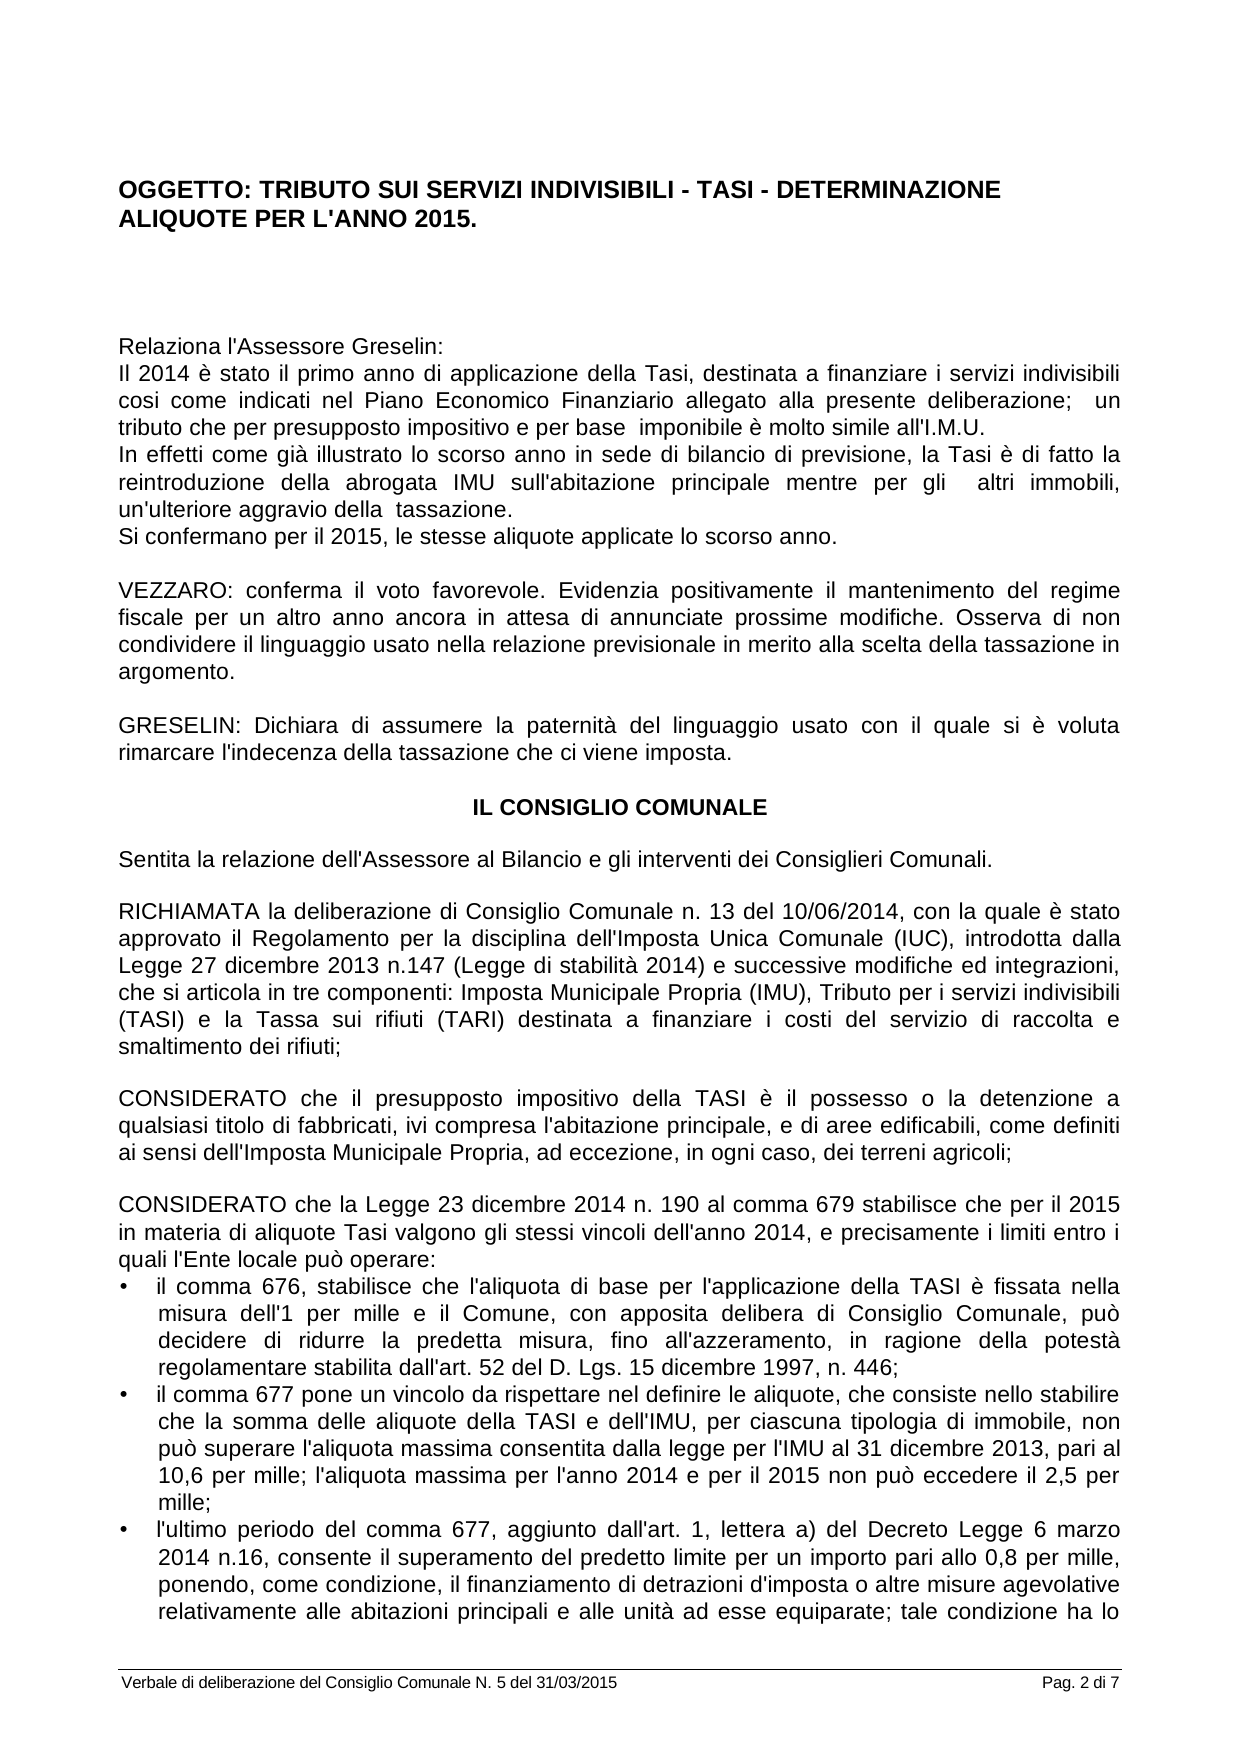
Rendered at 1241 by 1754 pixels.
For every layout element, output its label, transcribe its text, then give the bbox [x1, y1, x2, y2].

text CONSIDERATO che la Legge 23 dicembre 2014 n. 190 al comma 679 stabilisce che per il 2015 in materia di aliquote Tasi valgono gli stessi vincoli dell'anno 2014, e precisamente i limiti entro i quali l'Ente locale può operare: [118, 1191, 1122, 1272]
list il comma 676, stabilisce che l'aliquota di base per l'applicazione della TASI è fissata nella misura dell'1 per mille e il Comune, con apposita delibera di Consiglio Comunale, può decidere di ridurre la predetta misura, fino all'azzeramento, in ragione della potestà regolamentare stabilita dall'art. 52 del D. Lgs. 15 dicembre 1997, n. 446; [119, 1272, 1122, 1380]
list il comma 677 pone un vincolo da rispettare nel definire le aliquote, che consiste nello stabilire che la somma delle aliquote della TASI e dell'IMU, per ciascuna tipologia di immobile, non può superare l'aliquota massima consentita dalla legge per l'IMU al 31 dicembre 2013, pari al 10,6 per mille; l'aliquota massima per l'anno 2014 e per il 2015 non può eccedere il 2,5 per mille; [119, 1380, 1122, 1516]
text IL CONSIGLIO COMUNALE [118, 793, 1122, 820]
text Sentita la relazione dell'Assessore al Bilancio e gli interventi dei Consiglieri Comunali. [118, 845, 1122, 872]
text CONSIDERATO che il presupposto impositivo della TASI è il possesso o la detenzione a qualsiasi titolo di fabbricati, ivi compresa l'abitazione principale, e di aree edificabili, come definiti ai sensi dell'Imposta Municipale Propria, ad eccezione, in ogni caso, dei terreni agricoli; [118, 1084, 1122, 1166]
text OGGETTO: TRIBUTO SUI SERVIZI INDIVISIBILI - TASI - DETERMINAZIONE ALIQUOTE PER L'ANNO 2015. [118, 175, 1122, 233]
text In effetti come già illustrato lo scorso anno in sede di bilancio di previsione, la Tasi è di fatto la reintroduzione della abrogata IMU sull'abitazione principale mentre per gli altri immobili, un'ulteriore aggravio della tassazione. [118, 441, 1122, 522]
text VEZZARO: conferma il voto favorevole. Evidenzia positivamente il mantenimento del regime fiscale per un altro anno ancora in attesa di annunciate prossime modifiche. Osserva di non condividere il linguaggio usato nella relazione previsionale in merito alla scelta della tassazione in argomento. [118, 576, 1122, 684]
list l'ultimo periodo del comma 677, aggiunto dall'art. 1, lettera a) del Decreto Legge 6 marzo 2014 n.16, consente il superamento del predetto limite per un importo pari allo 0,8 per mille, ponendo, come condizione, il finanziamento di detrazioni d'imposta o altre misure agevolative relativamente alle abitazioni principali e alle unità ad esse equiparate; tale condizione ha lo [119, 1516, 1122, 1624]
text Il 2014 è stato il primo anno di applicazione della Tasi, destinata a finanziare i servizi indivisibili cosi come indicati nel Piano Economico Finanziario allegato alla presente deliberazione; un tributo che per presupposto impositivo e per base imponibile è molto simile all'I.M.U. [118, 359, 1122, 441]
text Relaziona l'Assessore Greselin: [118, 305, 1122, 359]
text Si confermano per il 2015, le stesse aliquote applicate lo scorso anno. [118, 522, 1122, 549]
text GRESELIN: Dichiara di assumere la paternità del linguaggio usato con il quale si è voluta rimarcare l'indecenza della tassazione che ci viene imposta. [118, 712, 1122, 766]
text RICHIAMATA la deliberazione di Consiglio Comunale n. 13 del 10/06/2014, con la quale è stato approvato il Regolamento per la disciplina dell'Imposta Unica Comunale (IUC), introdotta dalla Legge 27 dicembre 2013 n.147 (Legge di stabilità 2014) e successive modifiche ed integrazioni, che si articola in tre componenti: Imposta Municipale Propria (IMU), Tributo per i servizi indivisibili (TASI) e la Tassa sui rifiuti (TARI) destinata a finanziare i costi del servizio di raccolta e smaltimento dei rifiuti; [118, 897, 1122, 1059]
